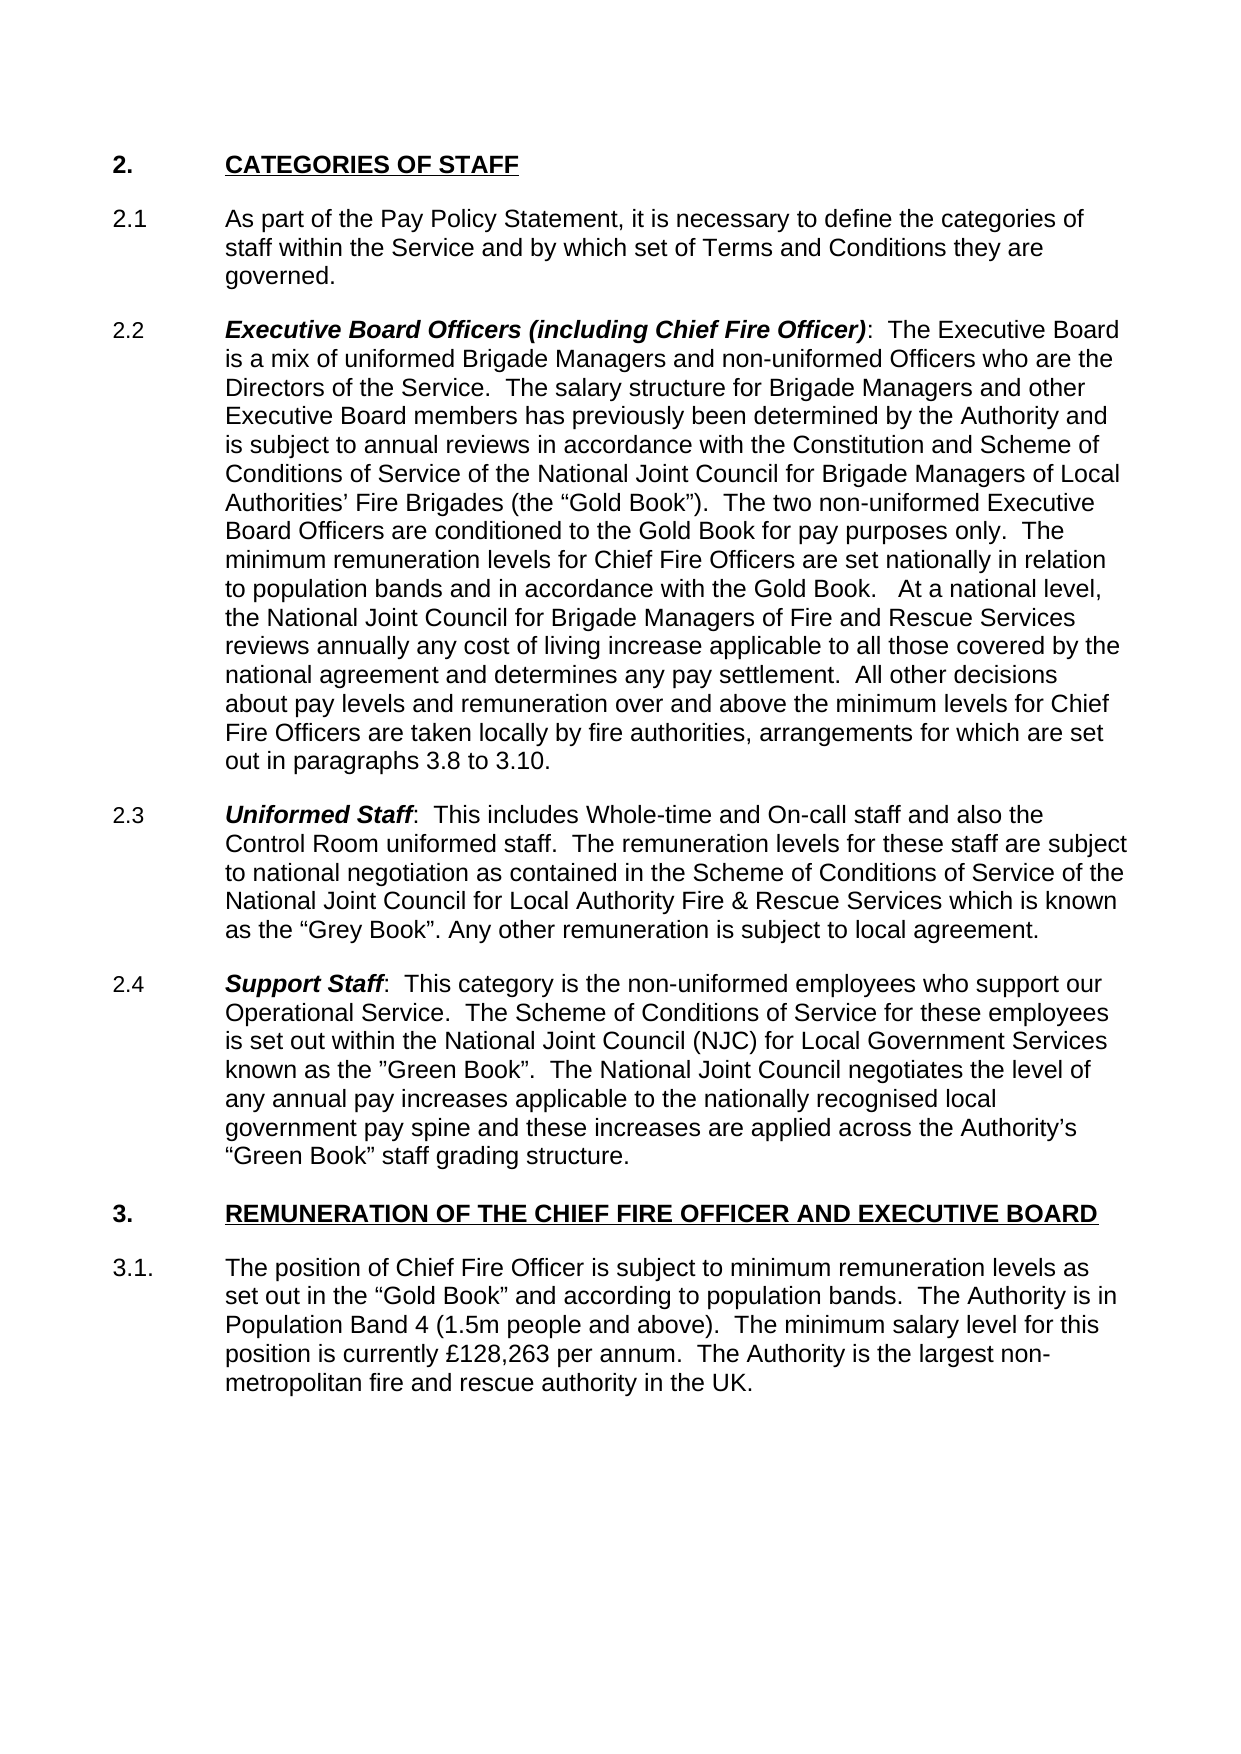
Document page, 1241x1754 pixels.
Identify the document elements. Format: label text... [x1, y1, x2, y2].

subtitle REMUNERATION OF THE CHIEF FIRE OFFICER AND EXECUTIVE BOARD [112, 1199, 1128, 1227]
list As part of the Pay Policy Statement, it is necessary to define the categories of staff within the Service and by which set of Terms and Conditions they are governed. [112, 204, 1128, 290]
list The position of Chief Fire Officer is subject to minimum remuneration levels as set out in the “Gold Book” and according to population bands. The Authority is in Population Band 4 (1.5m people and above). The minimum salary level for this position is currently £128,263 per annum. The Authority is the largest non-metropolitan fire and rescue authority in the UK. [112, 1252, 1128, 1396]
list Executive Board Officers (including Chief Fire Officer): The Executive Board is a mix of uniformed Brigade Managers and non-uniformed Officers who are the Directors of the Service. The salary structure for Brigade Managers and other Executive Board members has previously been determined by the Authority and is subject to annual reviews in accordance with the Constitution and Scheme of Conditions of Service of the National Joint Council for Brigade Managers of Local Authorities’ Fire Brigades (the “Gold Book”). The two non-uniformed Executive Board Officers are conditioned to the Gold Book for pay purposes only. The minimum remuneration levels for Chief Fire Officers are set nationally in relation to population bands and in accordance with the Gold Book. At a national level, the National Joint Council for Brigade Managers of Fire and Rescue Services reviews annually any cost of living increase applicable to all those covered by the national agreement and determines any pay settlement. All other decisions about pay levels and remuneration over and above the minimum levels for Chief Fire Officers are taken locally by fire authorities, arrangements for which are set out in paragraphs 3.8 to 3.10. [112, 315, 1128, 775]
list Support Staff: This category is the non-uniformed employees who support our Operational Service. The Scheme of Conditions of Service for these employees is set out within the National Joint Council (NJC) for Local Government Services known as the ”Green Book”. The National Joint Council negotiates the level of any annual pay increases applicable to the nationally recognised local government pay spine and these increases are applied across the Authority’s “Green Book” staff grading structure. [112, 969, 1128, 1170]
subtitle CATEGORIES OF STAFF [112, 150, 1128, 179]
list Uniformed Staff: This includes Whole-time and On-call staff and also the Control Room uniformed staff. The remuneration levels for these staff are subject to national negotiation as contained in the Scheme of Conditions of Service of the National Joint Council for Local Authority Fire & Rescue Services which is known as the “Grey Book”. Any other remuneration is subject to local agreement. [112, 800, 1128, 944]
